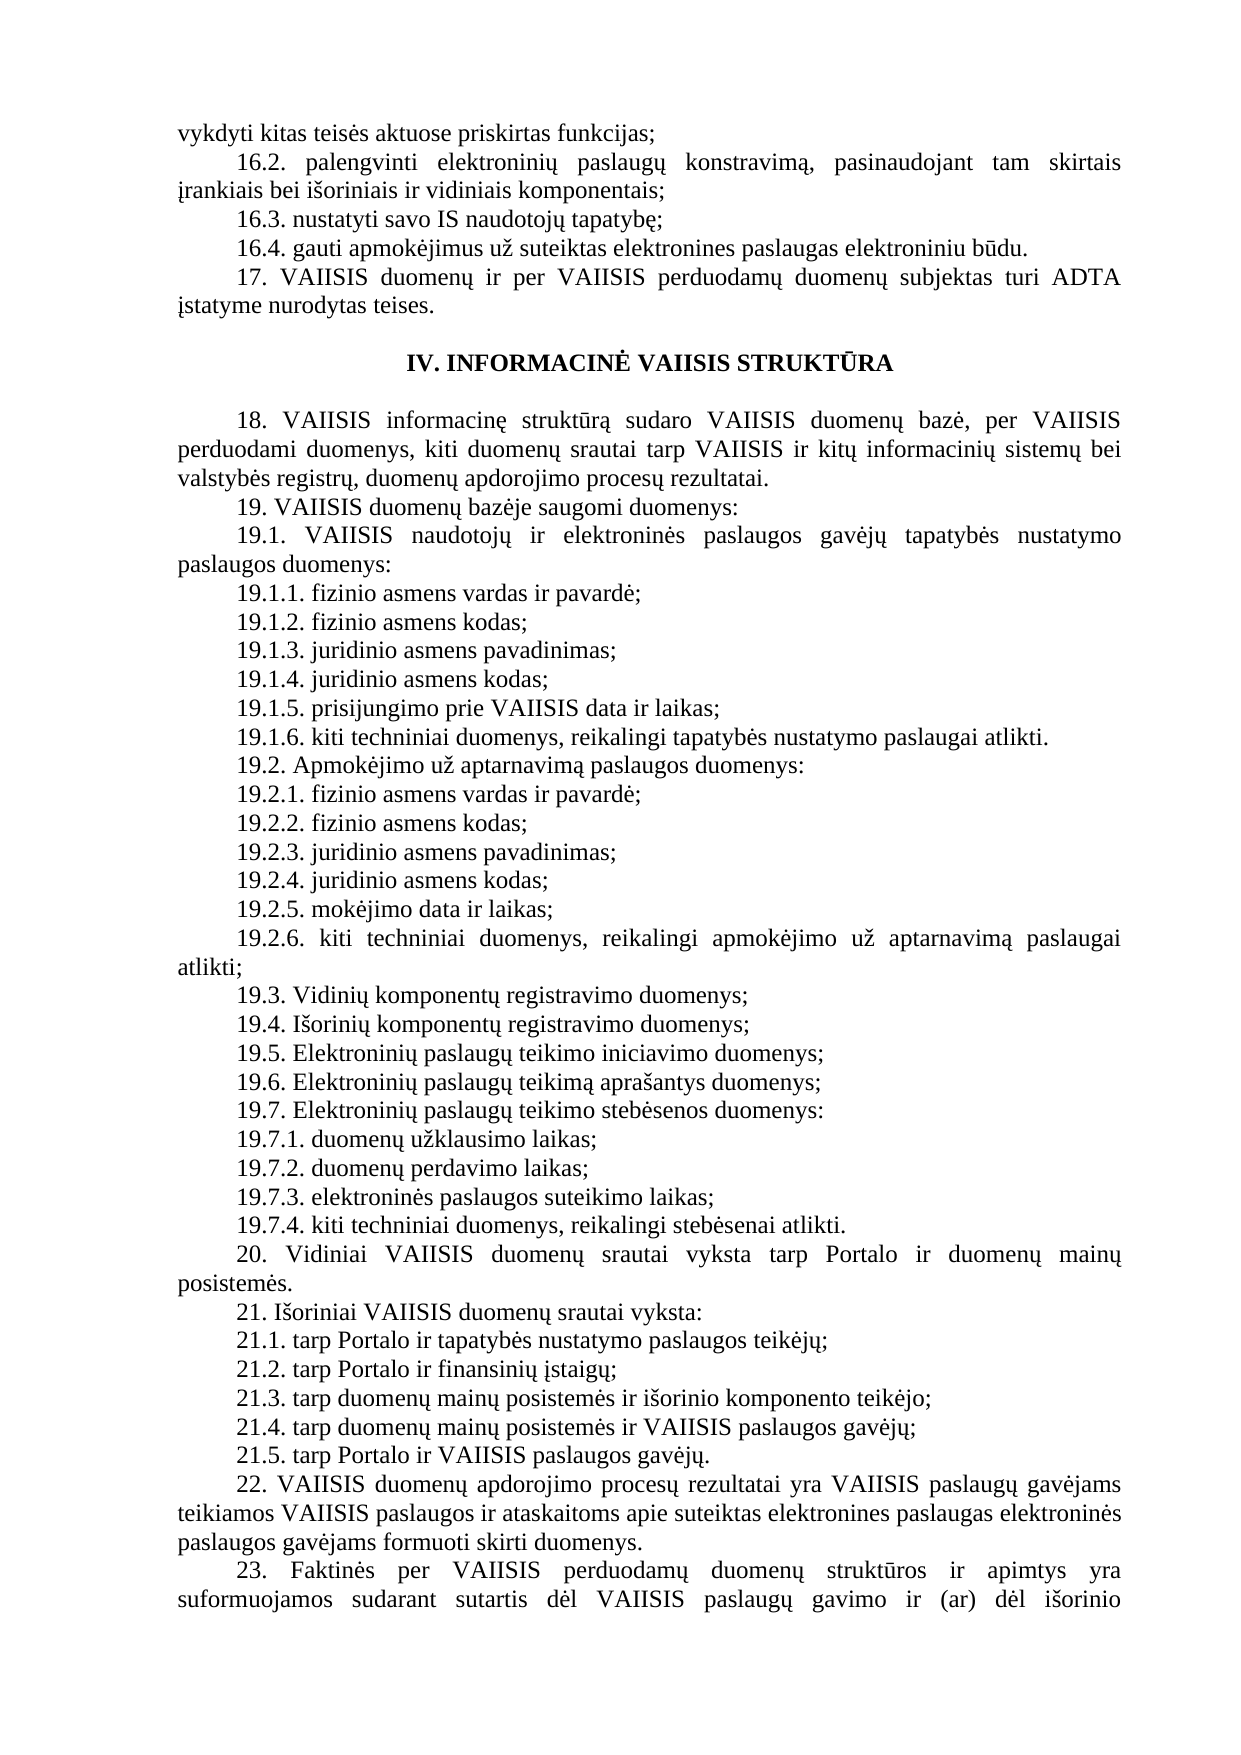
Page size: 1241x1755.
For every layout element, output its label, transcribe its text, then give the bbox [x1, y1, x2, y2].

text 19.2.1. fizinio asmens vardas ir pavardė; [177, 779, 1122, 808]
text 16.3. nustatyti savo IS naudotojų tapatybę; [177, 204, 1122, 233]
text 19.1.2. fizinio asmens kodas; [177, 607, 1122, 636]
text 21.3. tarp duomenų mainų posistemės ir išorinio komponento teikėjo; [177, 1383, 1122, 1412]
text 19.1.5. prisijungimo prie VAIISIS data ir laikas; [177, 693, 1122, 722]
text 19.1.1. fizinio asmens vardas ir pavardė; [177, 578, 1122, 607]
text vykdyti kitas teisės aktuose priskirtas funkcijas; [177, 118, 1122, 147]
text 19.1.3. juridinio asmens pavadinimas; [177, 636, 1122, 664]
text 19.7. Elektroninių paslaugų teikimo stebėsenos duomenys: [177, 1096, 1122, 1124]
text 19.7.3. elektroninės paslaugos suteikimo laikas; [177, 1182, 1122, 1211]
text 23. Faktinės per VAIISIS perduodamų duomenų struktūros ir apimtys yra suformuojamos sudarant sutartis dėl VAIISIS paslaugų gavimo ir (ar) dėl išorinio [177, 1556, 1122, 1613]
text 21.4. tarp duomenų mainų posistemės ir VAIISIS paslaugos gavėjų; [177, 1412, 1122, 1441]
text 19.2.4. juridinio asmens kodas; [177, 866, 1122, 894]
text 19.1.4. juridinio asmens kodas; [177, 664, 1122, 693]
text 19.7.2. duomenų perdavimo laikas; [177, 1153, 1122, 1182]
text 19.6. Elektroninių paslaugų teikimą aprašantys duomenys; [177, 1067, 1122, 1096]
text 19.1.6. kiti techniniai duomenys, reikalingi tapatybės nustatymo paslaugai atlikti. [177, 722, 1122, 751]
text 20. Vidiniai VAIISIS duomenų srautai vyksta tarp Portalo ir duomenų mainų posistemės. [177, 1239, 1122, 1297]
text 19.2. Apmokėjimo už aptarnavimą paslaugos duomenys: [177, 751, 1122, 779]
text 19.3. Vidinių komponentų registravimo duomenys; [177, 981, 1122, 1009]
text 21.5. tarp Portalo ir VAIISIS paslaugos gavėjų. [177, 1441, 1122, 1469]
text 16.2. palengvinti elektroninių paslaugų konstravimą, pasinaudojant tam skirtais įrankiais bei išoriniais ir vidiniais komponentais; [177, 147, 1122, 204]
text 21. Išoriniai VAIISIS duomenų srautai vyksta: [177, 1297, 1122, 1326]
text 19.7.4. kiti techniniai duomenys, reikalingi stebėsenai atlikti. [177, 1211, 1122, 1239]
text 19.1. VAIISIS naudotojų ir elektroninės paslaugos gavėjų tapatybės nustatymo paslaugos duomenys: [177, 521, 1122, 578]
text 18. VAIISIS informacinę struktūrą sudaro VAIISIS duomenų bazė, per VAIISIS perduodami duomenys, kiti duomenų srautai tarp VAIISIS ir kitų informacinių sistemų bei valstybės registrų, duomenų apdorojimo procesų rezultatai. [177, 406, 1122, 492]
text 19.4. Išorinių komponentų registravimo duomenys; [177, 1009, 1122, 1038]
text 19.2.6. kiti techniniai duomenys, reikalingi apmokėjimo už aptarnavimą paslaugai atlikti; [177, 923, 1122, 981]
text 19.5. Elektroninių paslaugų teikimo iniciavimo duomenys; [177, 1038, 1122, 1067]
text 19.2.5. mokėjimo data ir laikas; [177, 894, 1122, 923]
text IV. INFORMACINĖ VAIISIS STRUKTŪRA [177, 348, 1122, 377]
text 19.2.2. fizinio asmens kodas; [177, 808, 1122, 837]
text 22. VAIISIS duomenų apdorojimo procesų rezultatai yra VAIISIS paslaugų gavėjams teikiamos VAIISIS paslaugos ir ataskaitoms apie suteiktas elektronines paslaugas elektroninės paslaugos gavėjams formuoti skirti duomenys. [177, 1469, 1122, 1556]
text 19.2.3. juridinio asmens pavadinimas; [177, 837, 1122, 866]
text 16.4. gauti apmokėjimus už suteiktas elektronines paslaugas elektroniniu būdu. [177, 233, 1122, 262]
text 21.1. tarp Portalo ir tapatybės nustatymo paslaugos teikėjų; [177, 1326, 1122, 1354]
text 17. VAIISIS duomenų ir per VAIISIS perduodamų duomenų subjektas turi ADTA įstatyme nurodytas teises. [177, 262, 1122, 319]
text 19.7.1. duomenų užklausimo laikas; [177, 1124, 1122, 1153]
text 21.2. tarp Portalo ir finansinių įstaigų; [177, 1354, 1122, 1383]
text 19. VAIISIS duomenų bazėje saugomi duomenys: [177, 492, 1122, 521]
